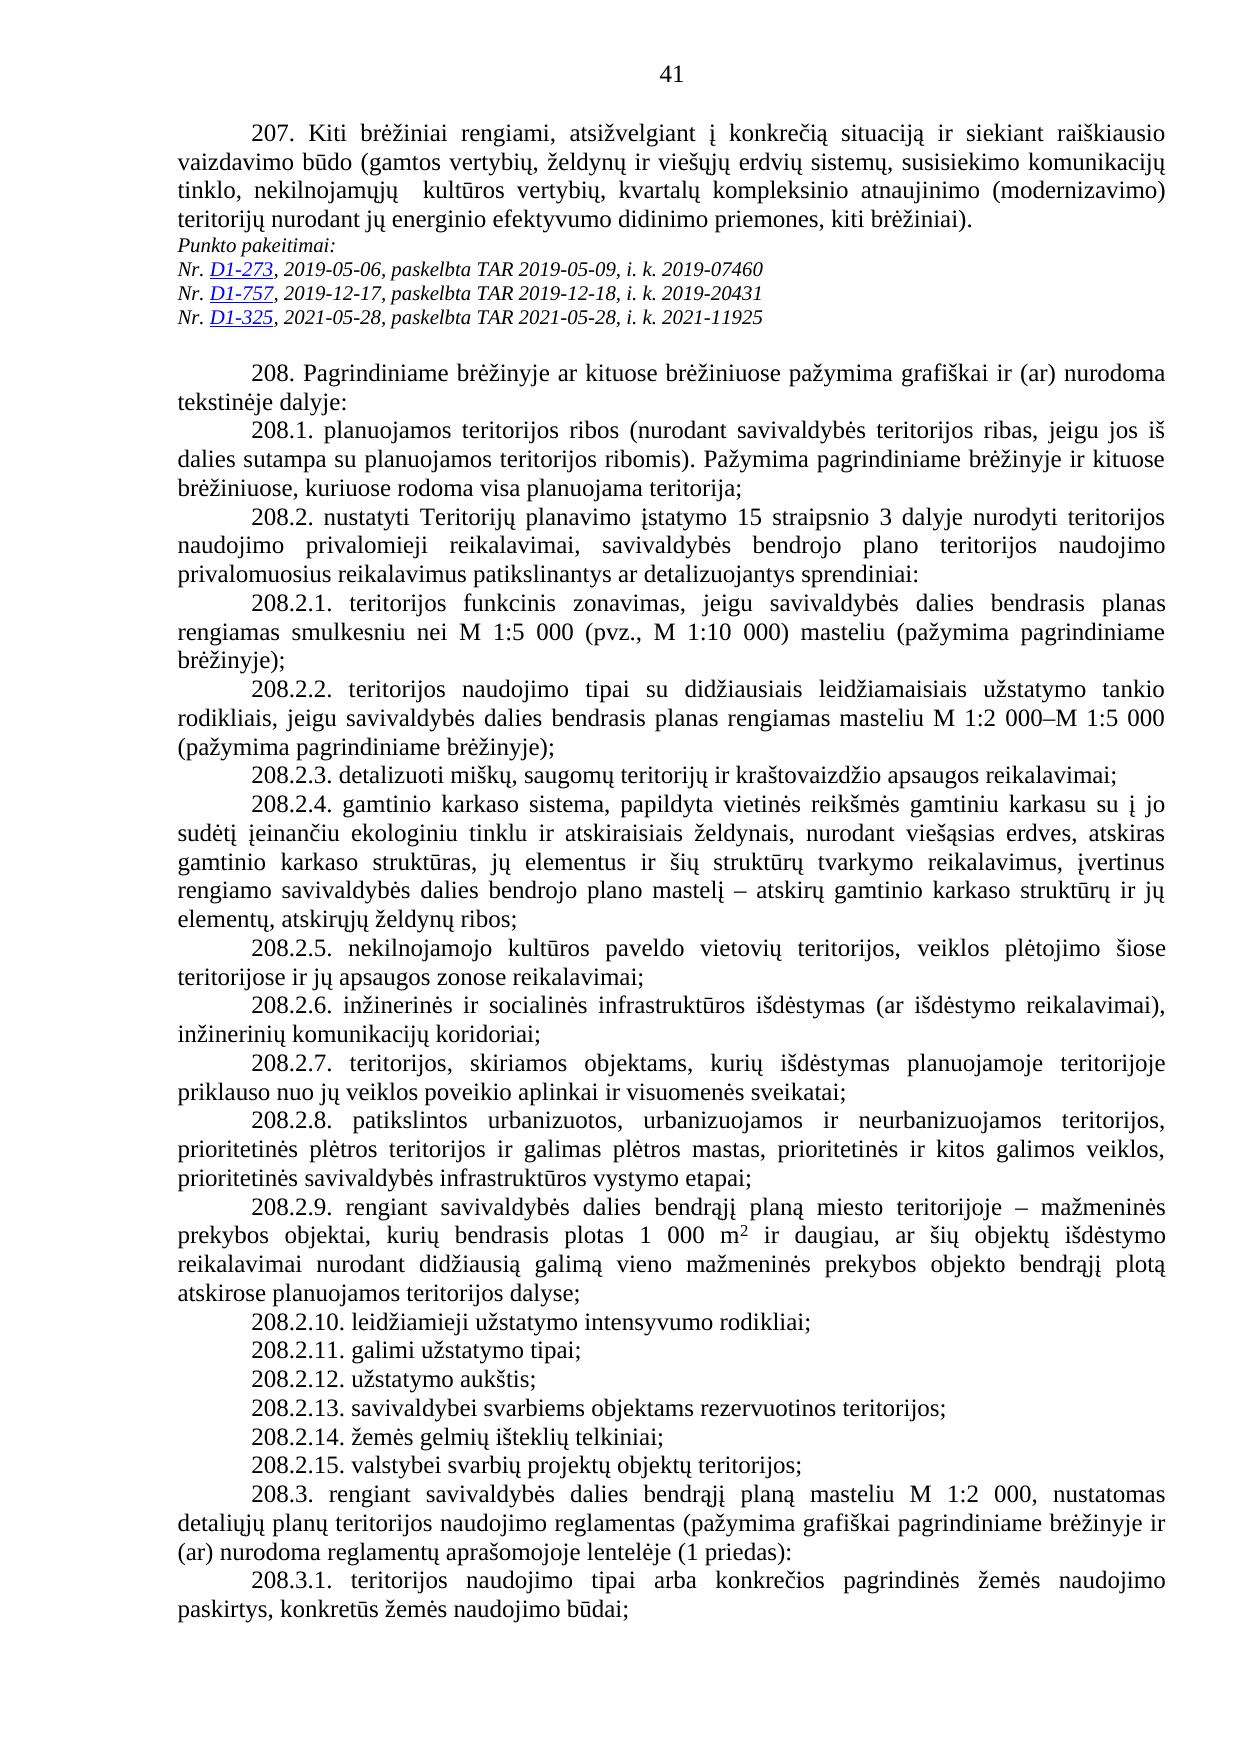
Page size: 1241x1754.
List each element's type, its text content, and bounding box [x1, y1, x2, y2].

text Punkto pakeitimai: [177, 233, 1166, 257]
text 208.2. nustatyti Teritorijų planavimo įstatymo 15 straipsnio 3 dalyje nurodyti teritorijos naudojimo privalomieji reikalavimai, savivaldybės bendrojo plano teritorijos naudojimo privalomuosius reikalavimus patikslinantys ar detalizuojantys sprendiniai: [177, 502, 1166, 588]
text 208.3. rengiant savivaldybės dalies bendrąjį planą masteliu M 1:2 000, nustatomas detaliųjų planų teritorijos naudojimo reglamentas (pažymima grafiškai pagrindiniame brėžinyje ir (ar) nurodoma reglamentų aprašomojoje lentelėje (1 priedas): [177, 1479, 1166, 1566]
text 208. Pagrindiniame brėžinyje ar kituose brėžiniuose pažymima grafiškai ir (ar) nurodoma tekstinėje dalyje: [177, 358, 1166, 416]
text 208.1. planuojamos teritorijos ribos (nurodant savivaldybės teritorijos ribas, jeigu jos iš dalies sutampa su planuojamos teritorijos ribomis). Pažymima pagrindiniame brėžinyje ir kituose brėžiniuose, kuriuose rodoma visa planuojama teritorija; [177, 416, 1166, 502]
text 207. Kiti brėžiniai rengiami, atsižvelgiant į konkrečią situaciją ir siekiant raiškiausio vaizdavimo būdo (gamtos vertybių, želdynų ir viešųjų erdvių sistemų, susisiekimo komunikacijų tinklo, nekilnojamųjų kultūros vertybių, kvartalų kompleksinio atnaujinimo (modernizavimo) teritorijų nurodant jų energinio efektyvumo didinimo priemones, kiti brėžiniai). [177, 118, 1166, 233]
text 208.2.5. nekilnojamojo kultūros paveldo vietovių teritorijos, veiklos plėtojimo šiose teritorijose ir jų apsaugos zonose reikalavimai; [177, 933, 1166, 991]
text 208.2.1. teritorijos funkcinis zonavimas, jeigu savivaldybės dalies bendrasis planas rengiamas smulkesniu nei M 1:5 000 (pvz., M 1:10 000) masteliu (pažymima pagrindiniame brėžinyje); [177, 588, 1166, 674]
text 208.2.3. detalizuoti miškų, saugomų teritorijų ir kraštovaizdžio apsaugos reikalavimai; [177, 761, 1166, 789]
text 208.2.8. patikslintos urbanizuotos, urbanizuojamos ir neurbanizuojamos teritorijos, prioritetinės plėtros teritorijos ir galimas plėtros mastas, prioritetinės ir kitos galimos veiklos, prioritetinės savivaldybės infrastruktūros vystymo etapai; [177, 1106, 1166, 1192]
text 208.2.9. rengiant savivaldybės dalies bendrąjį planą miesto teritorijoje – mažmeninės prekybos objektai, kurių bendrasis plotas 1 000 m2 ir daugiau, ar šių objektų išdėstymo reikalavimai nurodant didžiausią galimą vieno mažmeninės prekybos objekto bendrąjį plotą atskirose planuojamos teritorijos dalyse; [177, 1192, 1166, 1307]
text 208.2.15. valstybei svarbių projektų objektų teritorijos; [177, 1451, 1166, 1479]
text 208.2.7. teritorijos, skiriamos objektams, kurių išdėstymas planuojamoje teritorijoje priklauso nuo jų veiklos poveikio aplinkai ir visuomenės sveikatai; [177, 1048, 1166, 1106]
text 208.2.14. žemės gelmių išteklių telkiniai; [177, 1422, 1166, 1451]
text 208.2.6. inžinerinės ir socialinės infrastruktūros išdėstymas (ar išdėstymo reikalavimai), inžinerinių komunikacijų koridoriai; [177, 991, 1166, 1048]
text Nr. D1-757, 2019-12-17, paskelbta TAR 2019-12-18, i. k. 2019-20431 [177, 281, 1166, 305]
text Nr. D1-273, 2019-05-06, paskelbta TAR 2019-05-09, i. k. 2019-07460 [177, 257, 1166, 281]
text 208.2.10. leidžiamieji užstatymo intensyvumo rodikliai; [177, 1307, 1166, 1336]
text 208.3.1. teritorijos naudojimo tipai arba konkrečios pagrindinės žemės naudojimo paskirtys, konkretūs žemės naudojimo būdai; [177, 1566, 1166, 1623]
text Nr. D1-325, 2021-05-28, paskelbta TAR 2021-05-28, i. k. 2021-11925 [177, 305, 1166, 329]
text 208.2.2. teritorijos naudojimo tipai su didžiausiais leidžiamaisiais užstatymo tankio rodikliais, jeigu savivaldybės dalies bendrasis planas rengiamas masteliu M 1:2 000–M 1:5 000 (pažymima pagrindiniame brėžinyje); [177, 674, 1166, 761]
text 208.2.12. užstatymo aukštis; [177, 1364, 1166, 1393]
text 208.2.13. savivaldybei svarbiems objektams rezervuotinos teritorijos; [177, 1393, 1166, 1422]
text 208.2.4. gamtinio karkaso sistema, papildyta vietinės reikšmės gamtiniu karkasu su į jo sudėtį įeinančiu ekologiniu tinklu ir atskiraisiais želdynais, nurodant viešąsias erdves, atskiras gamtinio karkaso struktūras, jų elementus ir šių struktūrų tvarkymo reikalavimus, įvertinus rengiamo savivaldybės dalies bendrojo plano mastelį – atskirų gamtinio karkaso struktūrų ir jų elementų, atskirųjų želdynų ribos; [177, 789, 1166, 933]
text 208.2.11. galimi užstatymo tipai; [177, 1336, 1166, 1364]
